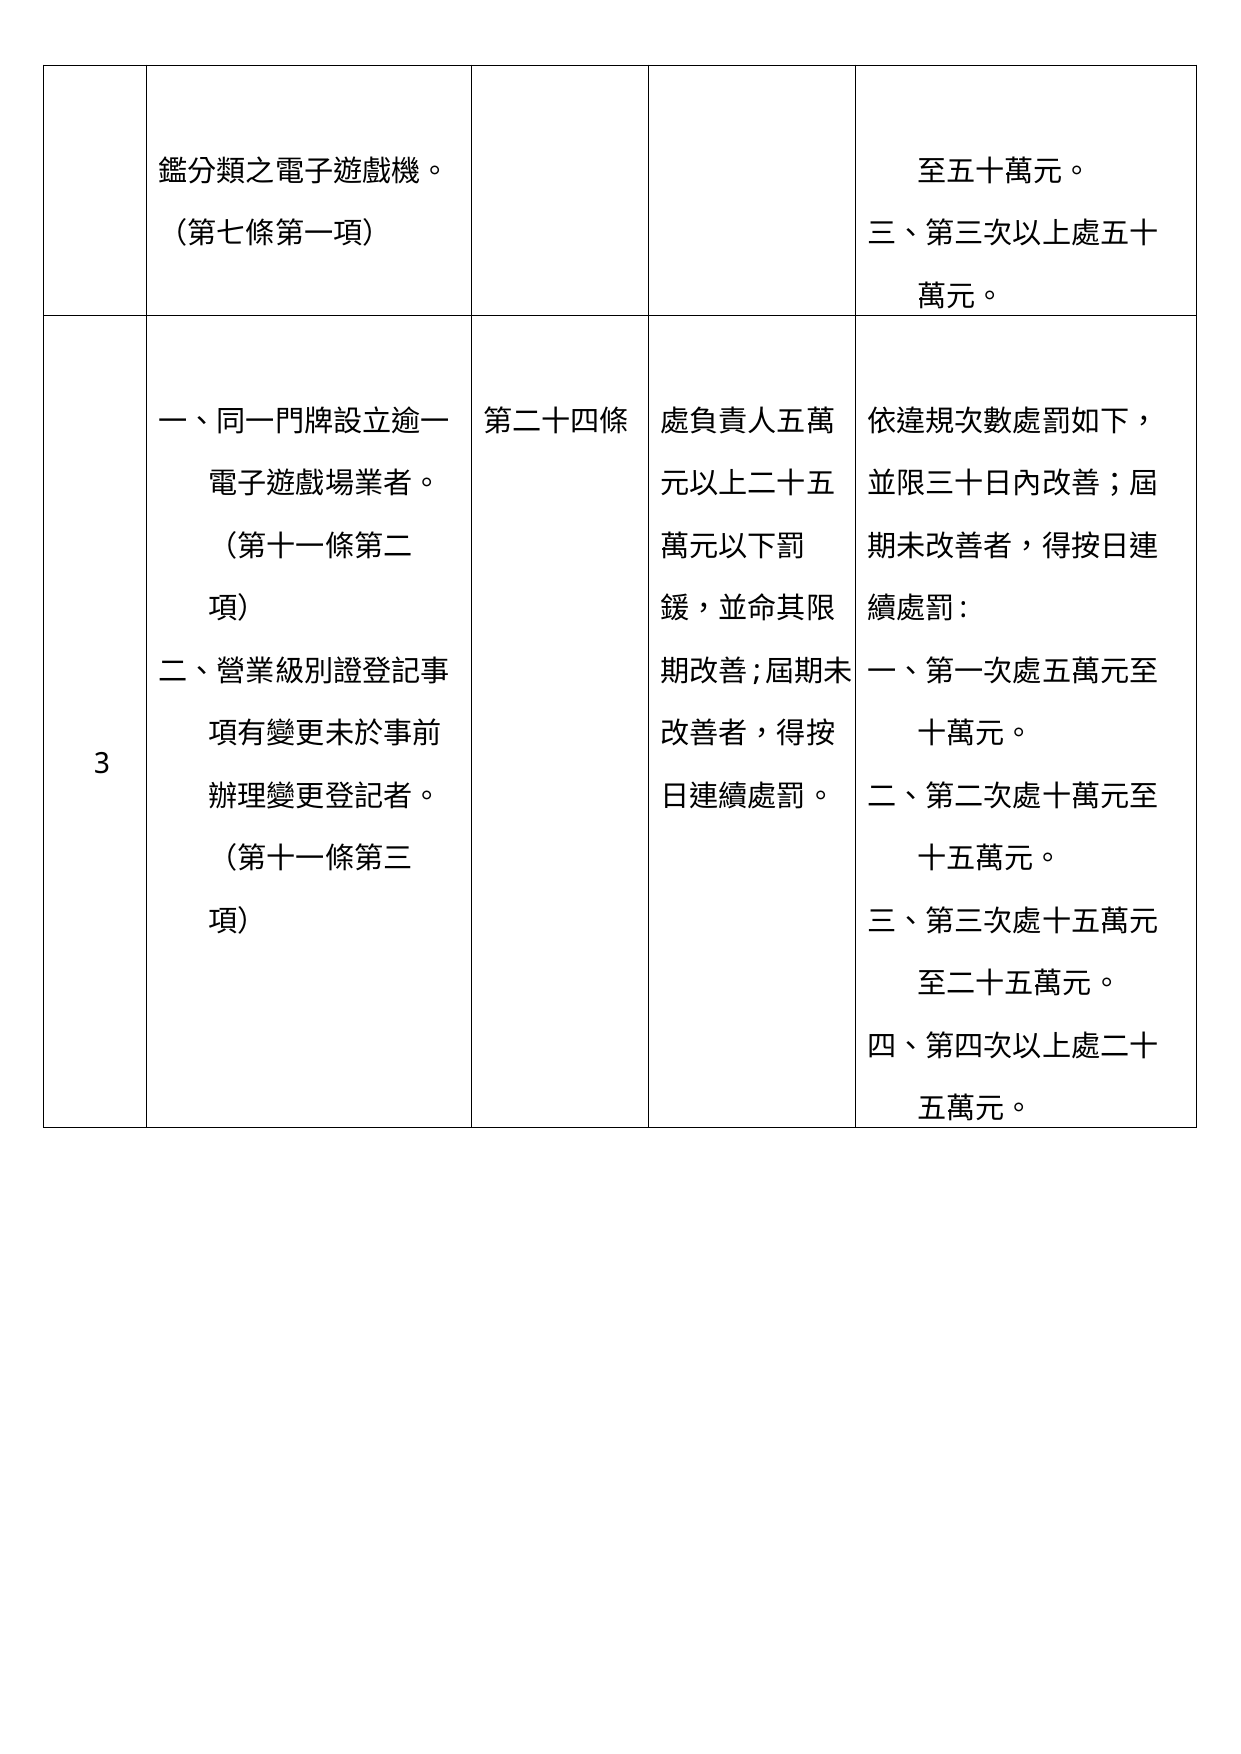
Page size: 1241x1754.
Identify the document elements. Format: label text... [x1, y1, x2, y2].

table_cell 第二十四條 [472, 316, 648, 1127]
table_cell 一、同一門牌設立逾一電子遊戲場業者。（第十一條第二項） 二、營業級別證登記事項有變更未於事前辦理變更登記者。（第十一條第三項） [147, 316, 471, 1127]
table_cell 3 [44, 316, 146, 1127]
table_cell [44, 66, 146, 314]
table_cell 處負責人五萬元以上二十五萬元以下罰鍰，並命其限期改善;屆期未改善者，得按日連續處罰。 [649, 316, 855, 1127]
table_cell 鑑分類之電子遊戲機。（第七條第一項） [147, 66, 471, 314]
table_cell [472, 66, 648, 314]
table_cell 依違規次數處罰如下，並限三十日內改善；屆期未改善者，得按日連續處罰: 一、第一次處五萬元至十萬元。 二、第二次處十萬元至十五萬元。 三、第三次處十五萬元至二十五萬元。 四、第四次以上處二十五萬元。 [856, 316, 1196, 1127]
table_cell [649, 66, 855, 314]
table_cell 至五十萬元。 三、第三次以上處五十萬元。 [856, 66, 1196, 314]
